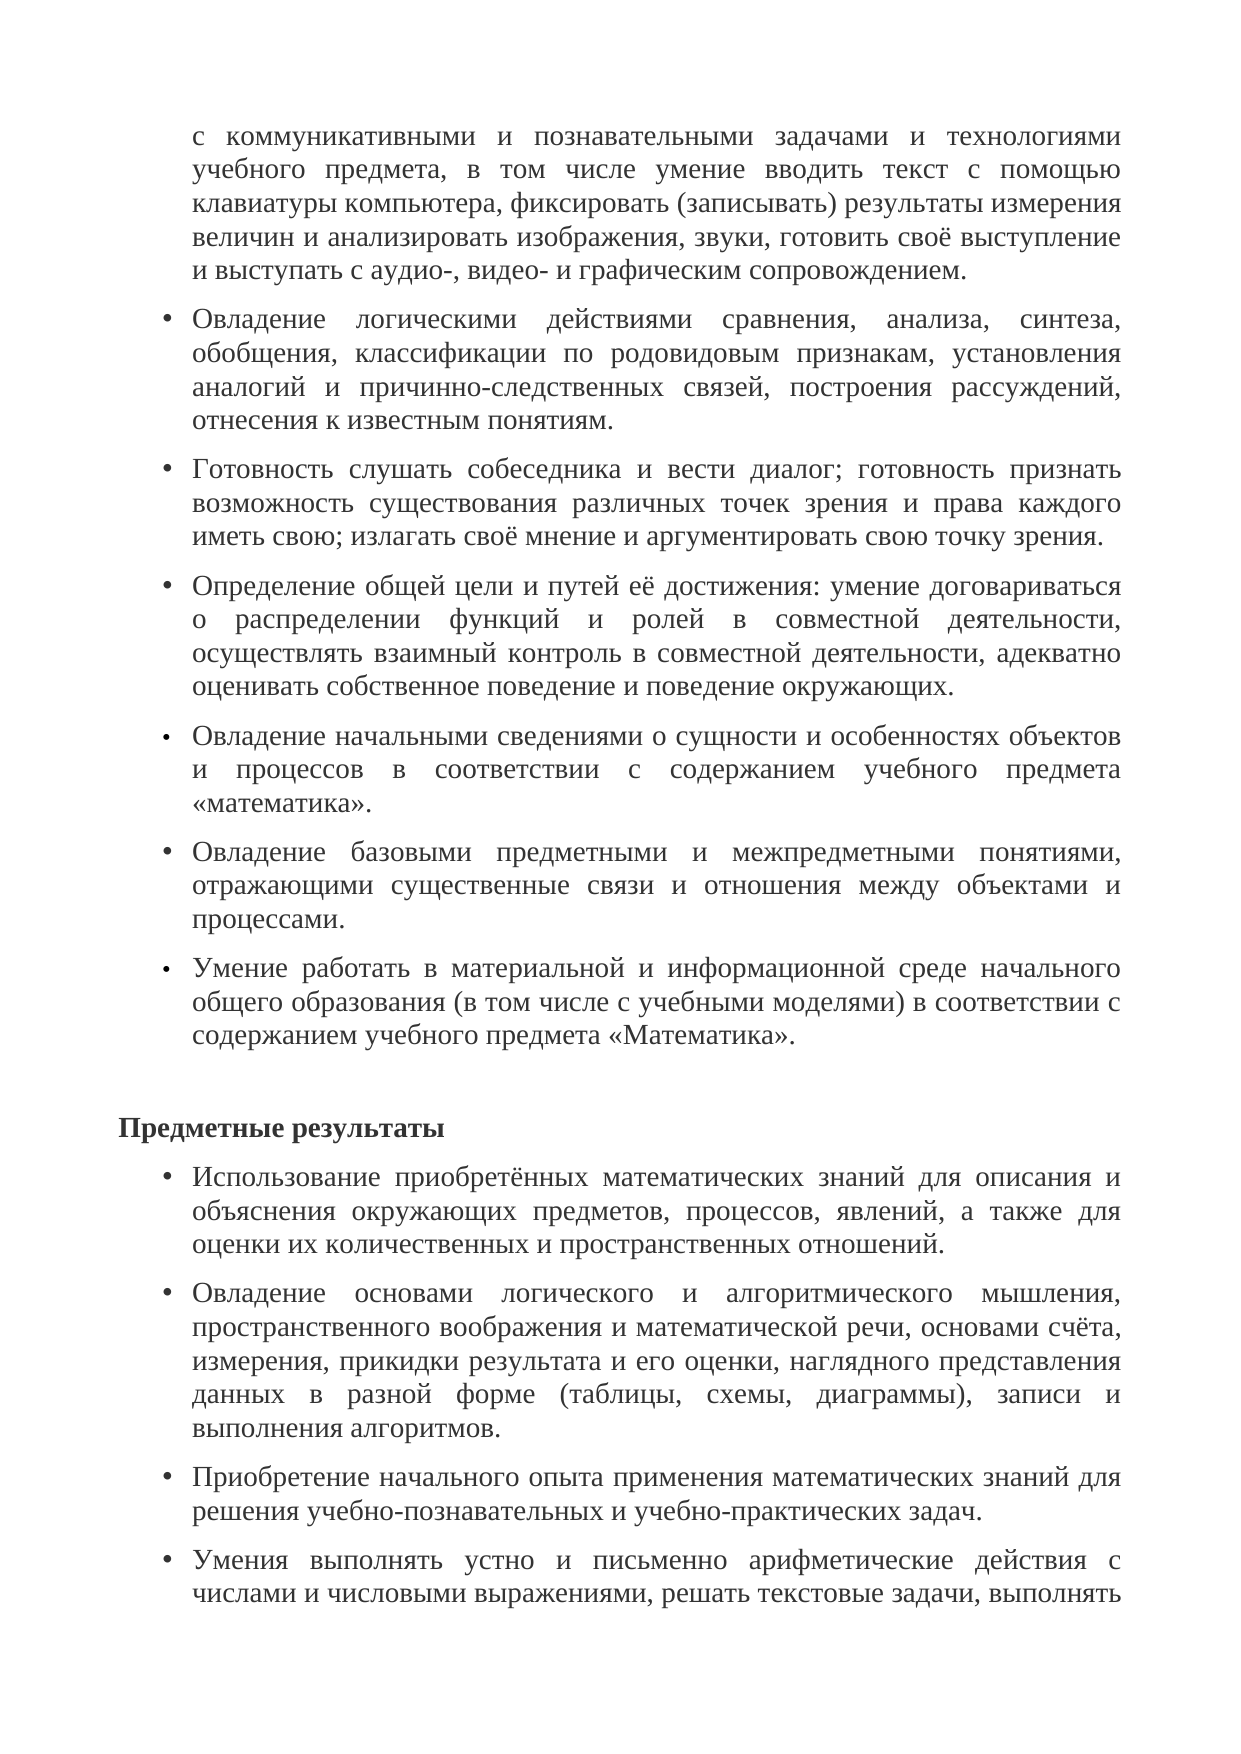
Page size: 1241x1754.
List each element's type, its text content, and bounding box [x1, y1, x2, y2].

list Овладение основами логического и алгоритмического мышления, пространственного воображения и математической речи, основами счёта, измерения, прикидки результата и его оценки, наглядного представления данных в разной форме (таблицы, схемы, диаграммы), записи и выполнения алгоритмов. [162, 1276, 1122, 1443]
list Умение работать в материальной и информационной среде начального общего образования (в том числе с учебными моделями) в соответствии с содержанием учебного предмета «Математика». [162, 950, 1122, 1051]
list Определение общей цели и путей её достижения: умение договариваться о распределении функций и ролей в совместной деятельности, осуществлять взаимный контроль в совместной деятельности, адекватно оценивать собственное поведение и поведение окружающих. [162, 568, 1122, 702]
list Умения выполнять устно и письменно арифметические действия с числами и числовыми выражениями, решать текстовые задачи, выполнять [162, 1542, 1122, 1609]
text Предметные результаты [118, 1110, 1122, 1144]
list Приобретение начального опыта применения математических знаний для решения учебно-познавательных и учебно-практических задач. [162, 1459, 1122, 1526]
list Готовность слушать собеседника и вести диалог; готовность признать возможность существования различных точек зрения и права каждого иметь свою; излагать своё мнение и аргументировать свою точку зрения. [162, 451, 1122, 552]
list с коммуникативными и познавательными задачами и технологиями учебного предмета, в том числе умение вводить текст с помощью клавиатуры компьютера, фиксировать (записывать) результаты измерения величин и анализировать изображения, звуки, готовить своё выступление и выступать с аудио-, видео- и графическим сопровождением. [162, 118, 1122, 286]
list Использование приобретённых математических знаний для описания и объяснения окружающих предметов, процессов, явлений, а также для оценки их количественных и пространственных отношений. [162, 1159, 1122, 1260]
list Овладение базовыми предметными и межпредметными понятиями, отражающими существенные связи и отношения между объектами и процессами. [162, 834, 1122, 934]
list Овладение начальными сведениями о сущности и особенностях объектов и процессов в соответствии с содержанием учебного предмета «математика». [162, 718, 1122, 818]
list Овладение логическими действиями сравнения, анализа, синтеза, обобщения, классификации по родовидовым признакам, установления аналогий и причинно-следственных связей, построения рассуждений, отнесения к известным понятиям. [162, 301, 1122, 436]
